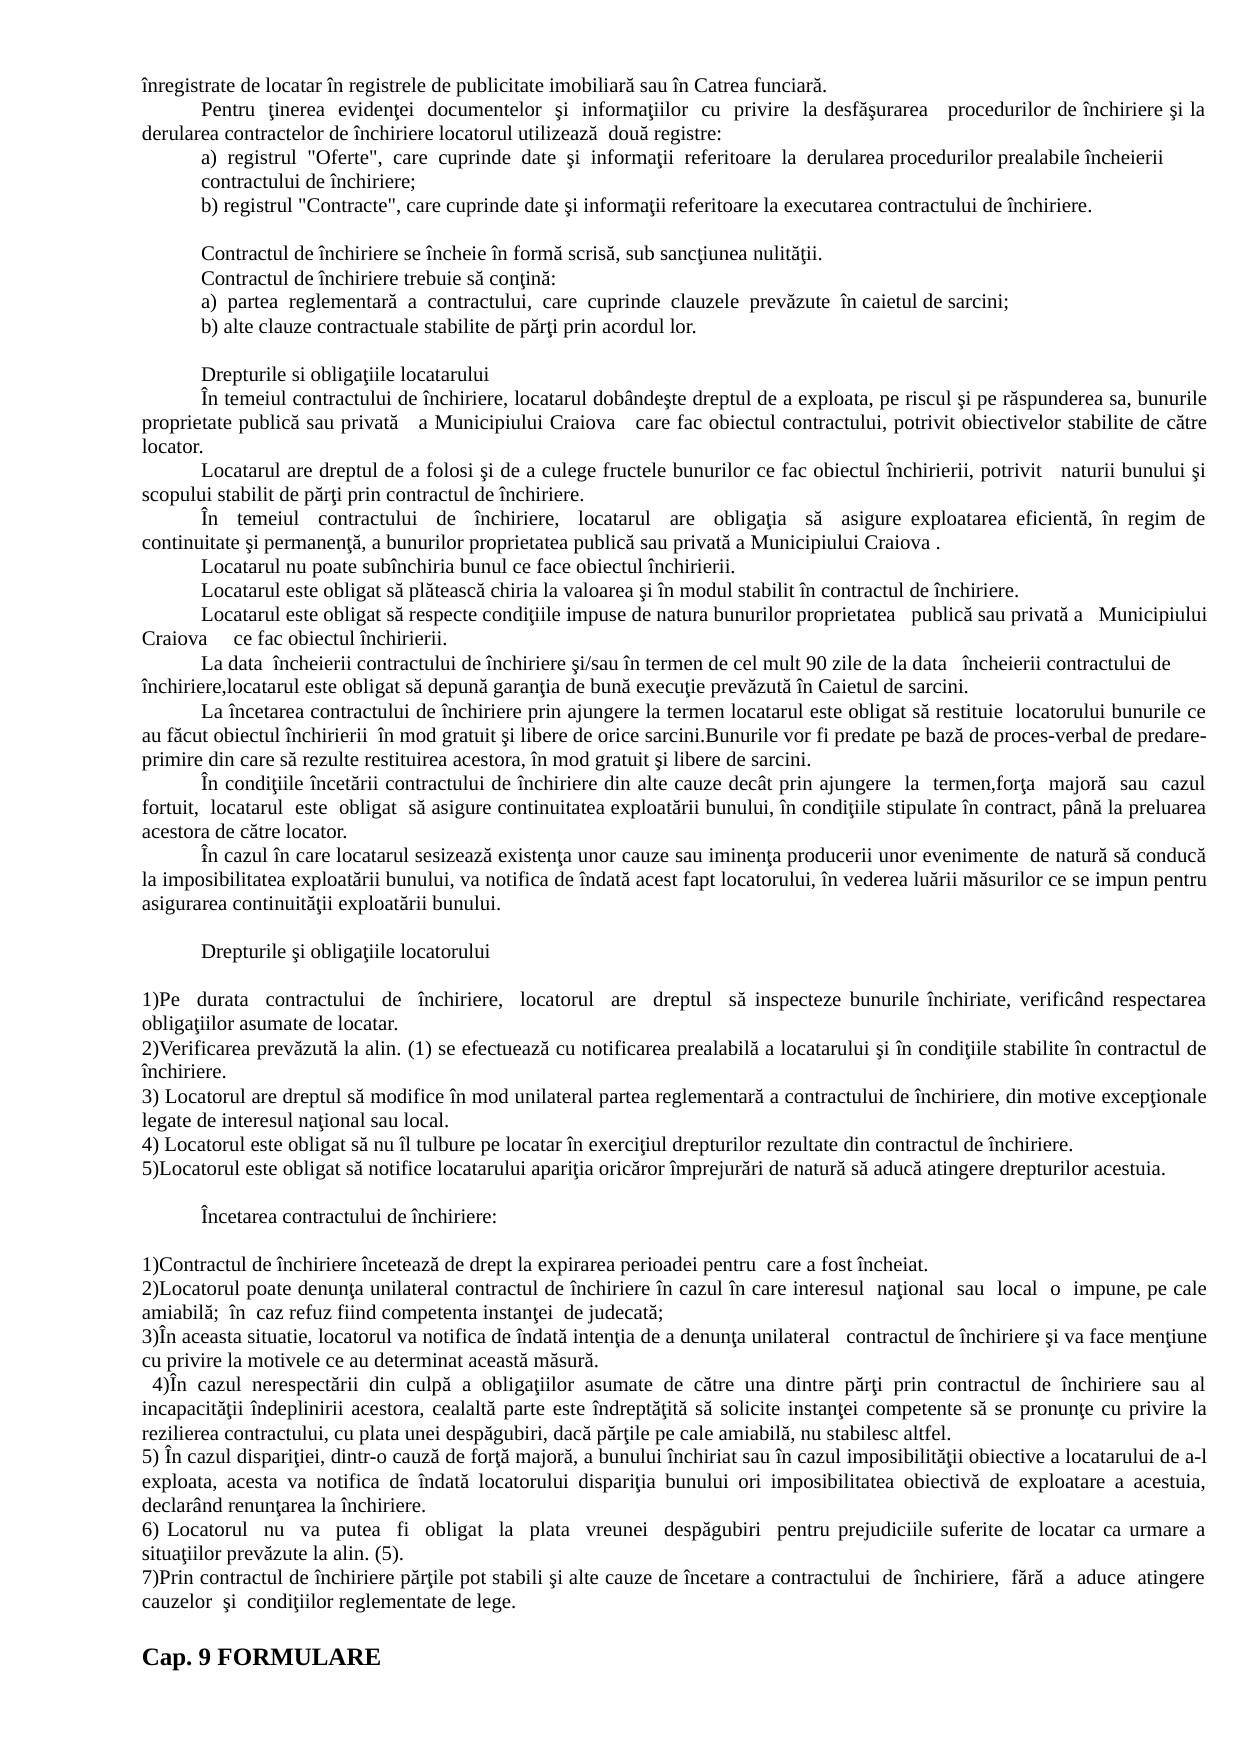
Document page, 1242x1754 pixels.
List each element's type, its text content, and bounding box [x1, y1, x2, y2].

text 3) Locatorul are dreptul să modifice în mod unilateral partea reglementară a contractului de închiriere, din motive excepţionale legate de interesul naţional sau local. [142, 1083, 1208, 1132]
text 3)În aceasta situatie, locatorul va notifica de îndată intenţia de a denunţa unilateral contractul de închiriere şi va face menţiune cu privire la motivele ce au determinat această măsură. [142, 1324, 1208, 1372]
text Locatarul este obligat să respecte condiţiile impuse de natura bunurilor proprietatea publică sau privată a Municipiului Craiova ce fac obiectul închirierii. [142, 602, 1208, 650]
text În cazul în care locatarul sesizează existenţa unor cauze sau iminenţa producerii unor evenimente de natură să conducă la imposibilitatea exploatării bunului, va notifica de îndată acest fapt locatorului, în vederea luării măsurilor ce se impun pentru asigurarea continuităţii exploatării bunului. [142, 843, 1208, 915]
text În temeiul contractului de închiriere, locatarul are obligaţia să asigure exploatarea eficientă, în regim de continuitate şi permanenţă, a bunurilor proprietatea publică sau privată a Municipiului Craiova . [142, 506, 1208, 554]
text La data încheierii contractului de închiriere şi/sau în termen de cel mult 90 zile de la data încheierii contractului de închiriere,locatarul este obligat să depună garanţia de bună execuţie prevăzută în Caietul de sarcini. [142, 650, 1208, 698]
text Locatarul are dreptul de a folosi şi de a culege fructele bunurilor ce fac obiectul închirierii, potrivit naturii bunului şi scopului stabilit de părţi prin contractul de închiriere. [142, 458, 1208, 506]
text Drepturile şi obligaţiile locatorului [142, 939, 1208, 963]
text În temeiul contractului de închiriere, locatarul dobândeşte dreptul de a exploata, pe riscul şi pe răspunderea sa, bunurile proprietate publică sau privată a Municipiului Craiova care fac obiectul contractului, potrivit obiectivelor stabilite de către locator. [142, 386, 1208, 458]
text b) alte clauze contractuale stabilite de părţi prin acordul lor. [142, 313, 1208, 338]
text La încetarea contractului de închiriere prin ajungere la termen locatarul este obligat să restituie locatorului bunurile ce au făcut obiectul închirierii în mod gratuit şi libere de orice sarcini.Bunurile vor fi predate pe bază de proces-verbal de predare-primire din care să rezulte restituirea acestora, în mod gratuit şi libere de sarcini. [142, 698, 1208, 771]
text a) partea reglementară a contractului, care cuprinde clauzele prevăzute în caietul de sarcini; [142, 289, 1208, 313]
text 6) Locatorul nu va putea fi obligat la plata vreunei despăgubiri pentru prejudiciile suferite de locatar ca urmare a situaţiilor prevăzute la alin. (5). [142, 1517, 1208, 1565]
text Pentru ţinerea evidenţei documentelor şi informaţiilor cu privire la desfăşurarea procedurilor de închiriere şi la derularea contractelor de închiriere locatorul utilizează două registre: [142, 97, 1208, 145]
text 4)În cazul nerespectării din culpă a obligaţiilor asumate de către una dintre părţi prin contractul de închiriere sau al incapacităţii îndeplinirii acestora, cealaltă parte este îndreptăţită să solicite instanţei competente să se pronunţe cu privire la rezilierea contractului, cu plata unei despăgubiri, dacă părţile pe cale amiabilă, nu stabilesc altfel. [142, 1372, 1208, 1444]
text 2)Locatorul poate denunţa unilateral contractul de închiriere în cazul în care interesul naţional sau local o impune, pe cale amiabilă; în caz refuz fiind competenta instanţei de judecată; [142, 1276, 1208, 1324]
text 5)Locatorul este obligat să notifice locatarului apariţia oricăror împrejurări de natură să aducă atingere drepturilor acestuia. [142, 1156, 1208, 1180]
text Contractul de închiriere se încheie în formă scrisă, sub sancţiunea nulităţii. [142, 241, 1208, 265]
text Locatarul nu poate subînchiria bunul ce face obiectul închirierii. [142, 554, 1208, 578]
text Cap. 9 FORMULARE [142, 1642, 1208, 1670]
text În condiţiile încetării contractului de închiriere din alte cauze decât prin ajungere la termen,forţa majoră sau cazul fortuit, locatarul este obligat să asigure continuitatea exploatării bunului, în condiţiile stipulate în contract, până la preluarea acestora de către locator. [142, 771, 1208, 843]
text 1)Pe durata contractului de închiriere, locatorul are dreptul să inspecteze bunurile închiriate, verificând respectarea obligaţiilor asumate de locatar. [142, 987, 1208, 1035]
text 2)Verificarea prevăzută la alin. (1) se efectuează cu notificarea prealabilă a locatarului şi în condiţiile stabilite în contractul de închiriere. [142, 1035, 1208, 1083]
text Drepturile si obligaţiile locatarului [142, 362, 1208, 386]
text a) registrul "Oferte", care cuprinde date şi informaţii referitoare la derularea procedurilor prealabile încheierii contractului de închiriere; [201, 145, 1208, 193]
text 4) Locatorul este obligat să nu îl tulbure pe locatar în exerciţiul drepturilor rezultate din contractul de închiriere. [142, 1132, 1208, 1156]
text b) registrul "Contracte", care cuprinde date şi informaţii referitoare la executarea contractului de închiriere. [142, 193, 1208, 217]
text 7)Prin contractul de închiriere părţile pot stabili şi alte cauze de încetare a contractului de închiriere, fără a aduce atingere cauzelor şi condiţiilor reglementate de lege. [142, 1565, 1208, 1613]
text Contractul de închiriere trebuie să conţină: [142, 265, 1208, 289]
text Locatarul este obligat să plătească chiria la valoarea şi în modul stabilit în contractul de închiriere. [142, 578, 1208, 602]
text 1)Contractul de închiriere încetează de drept la expirarea perioadei pentru care a fost încheiat. [142, 1252, 1208, 1276]
text Încetarea contractului de închiriere: [142, 1204, 1208, 1228]
text 5) În cazul dispariţiei, dintr-o cauză de forţă majoră, a bunului închiriat sau în cazul imposibilităţii obiective a locatarului de a-l exploata, acesta va notifica de îndată locatorului dispariţia bunului ori imposibilitatea obiectivă de exploatare a acestuia, declarând renunţarea la închiriere. [142, 1444, 1208, 1517]
text înregistrate de locatar în registrele de publicitate imobiliară sau în Catrea funciară. [142, 73, 1208, 97]
